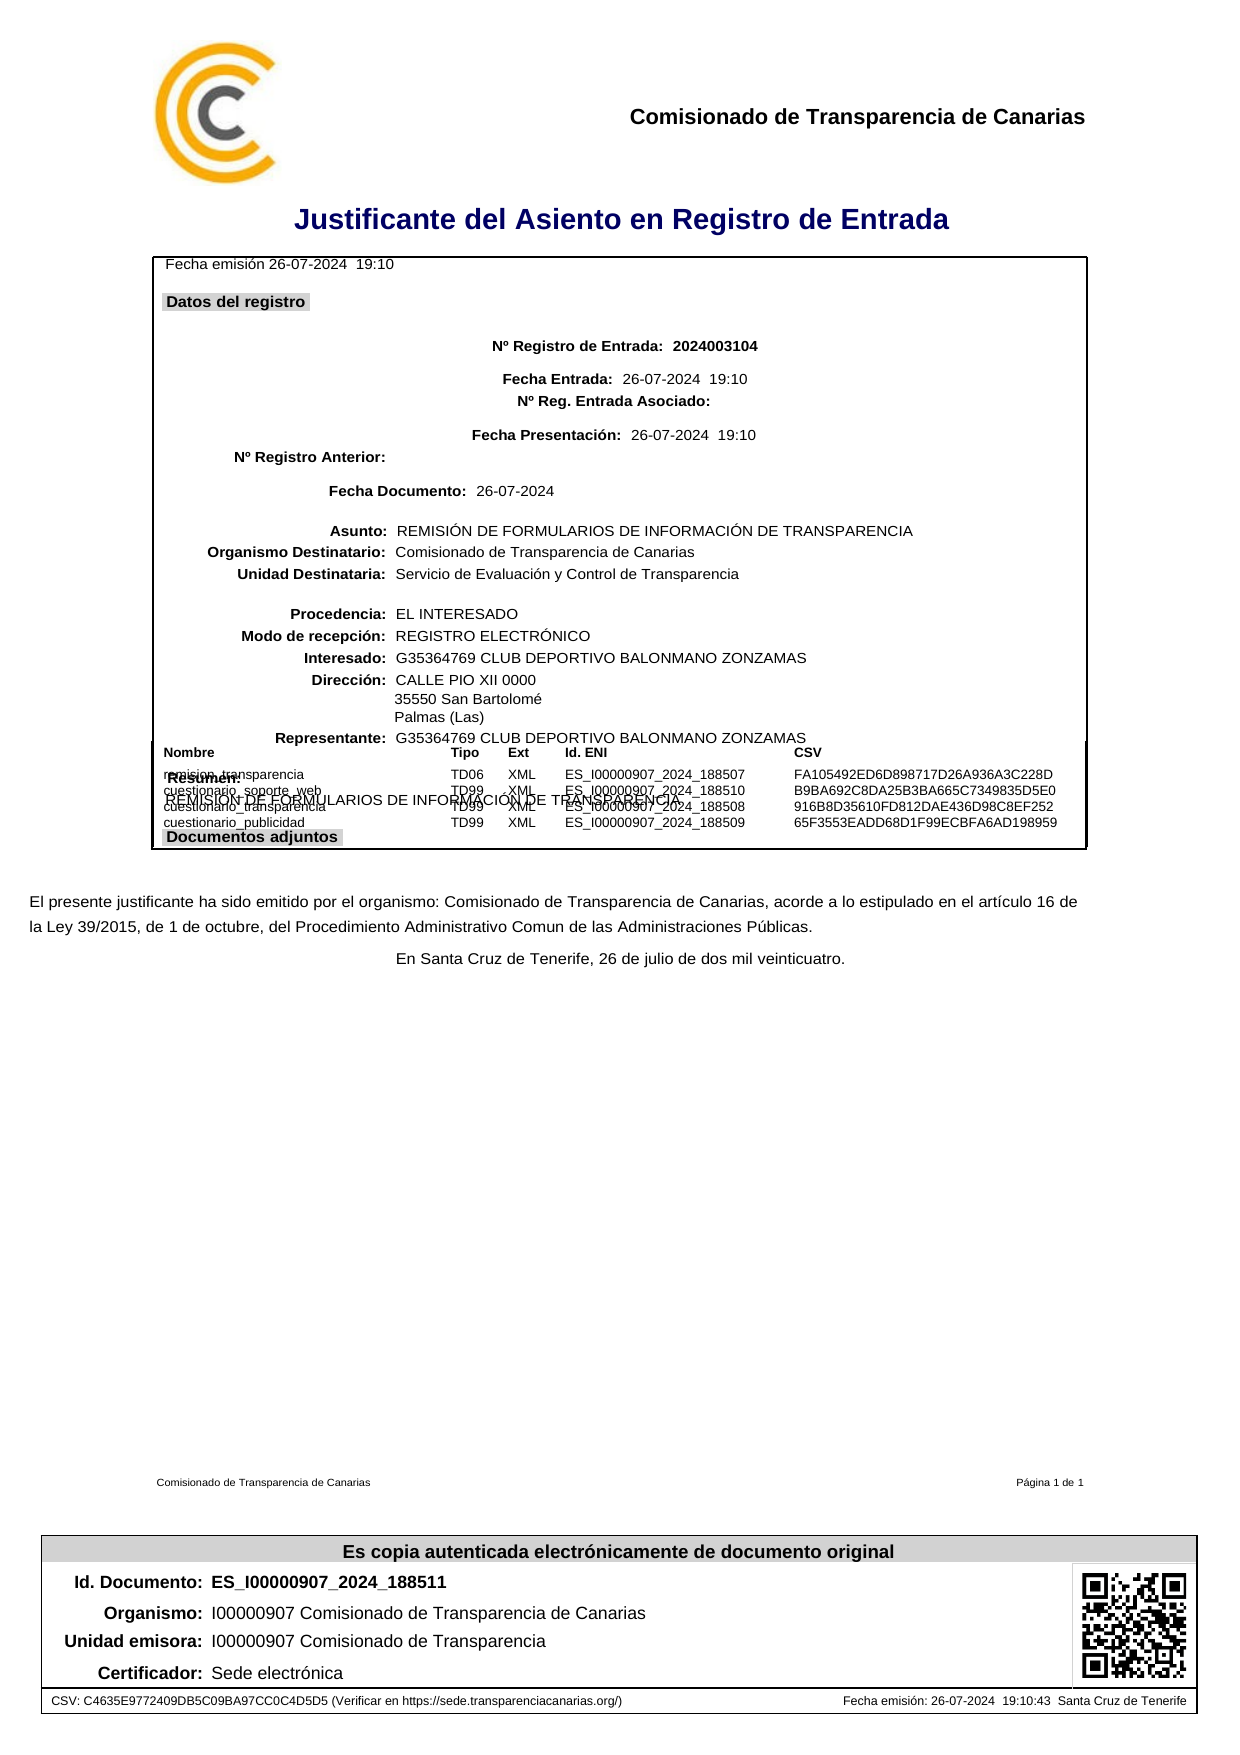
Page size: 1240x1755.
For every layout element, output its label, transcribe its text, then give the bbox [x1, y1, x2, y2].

table_cell Fecha emisión: 26-07-2024 [745, 1689, 998, 1712]
table_cell [1073, 1564, 1196, 1687]
table_cell TD99 [389, 816, 496, 848]
table_header Es copia autenticada electrónicamente de documento original [42, 1536, 1196, 1562]
table_cell 65F3553EADD68D1F99ECBFA6AD198959 [770, 816, 1085, 848]
table_cell CSV: C4635E9772409DB5C09BA97CC0C4D5D5 (Verificar en https://sede.transparenciacanarias.org/) [42, 1689, 745, 1712]
table_cell TD99 [389, 800, 496, 816]
table_cell XML [496, 800, 550, 816]
table_cell ES_I00000907_2024_188507 ES_I00000907_2024_188510 [550, 765, 770, 799]
table_cell XML [496, 816, 550, 848]
table_cell ES_I00000907_2024_188508 [550, 800, 770, 816]
text Comisionado de Transparencia de Canarias [629, 104, 1208, 129]
text Comisionado de Transparencia de Canarias Página 1 de 1 [156, 1477, 1208, 1489]
table_cell XML XML [496, 765, 550, 799]
table_cell 19:10:43 [999, 1689, 1054, 1712]
table_cell Santa Cruz de Tenerife [1054, 1689, 1196, 1712]
text Justificante del Asiento en Registro de Entrada [294, 202, 1208, 236]
text En Santa Cruz de Tenerife, 26 de julio de dos mil veinticuatro. [396, 949, 1208, 968]
table_cell remision_transparencia cuestionario_soporte_web [154, 765, 389, 799]
text El presente justificante ha sido emitido por el organismo: Comisionado de Transparencia de Canarias, acorde a lo estipulado en el artículo 16 de la Ley 39/2015, de 1 de octubre, del Procedimiento Administrativo Comun de las Administraciones Públicas. [29, 893, 1087, 936]
table_header Id. ENI [550, 741, 770, 764]
table_cell Id. Documento: ES_I00000907_2024_188511 Organismo: I00000907 Comisionado de Transparencia de Canarias Unidad emisora: I00000907 Comisionado de Transparencia Certificador: Sede electrónica [42, 1563, 1072, 1687]
table_header CSV [770, 741, 1085, 764]
table_cell cuestionario_publicidad [153, 816, 389, 848]
table_cell cuestionario_transparencia [154, 800, 389, 816]
table_cell FA105492ED6D898717D26A936A3C228D B9BA692C8DA25B3BA665C7349835D5E0 [770, 765, 1085, 799]
table_cell ES_I00000907_2024_188509 [550, 816, 770, 848]
table_cell TD06 TD99 [389, 765, 496, 799]
table_header Tipo [389, 741, 496, 764]
table_header Nombre [154, 741, 389, 764]
table_cell 916B8D35610FD812DAE436D98C8EF252 [770, 800, 1085, 816]
table_header Ext [496, 741, 550, 764]
